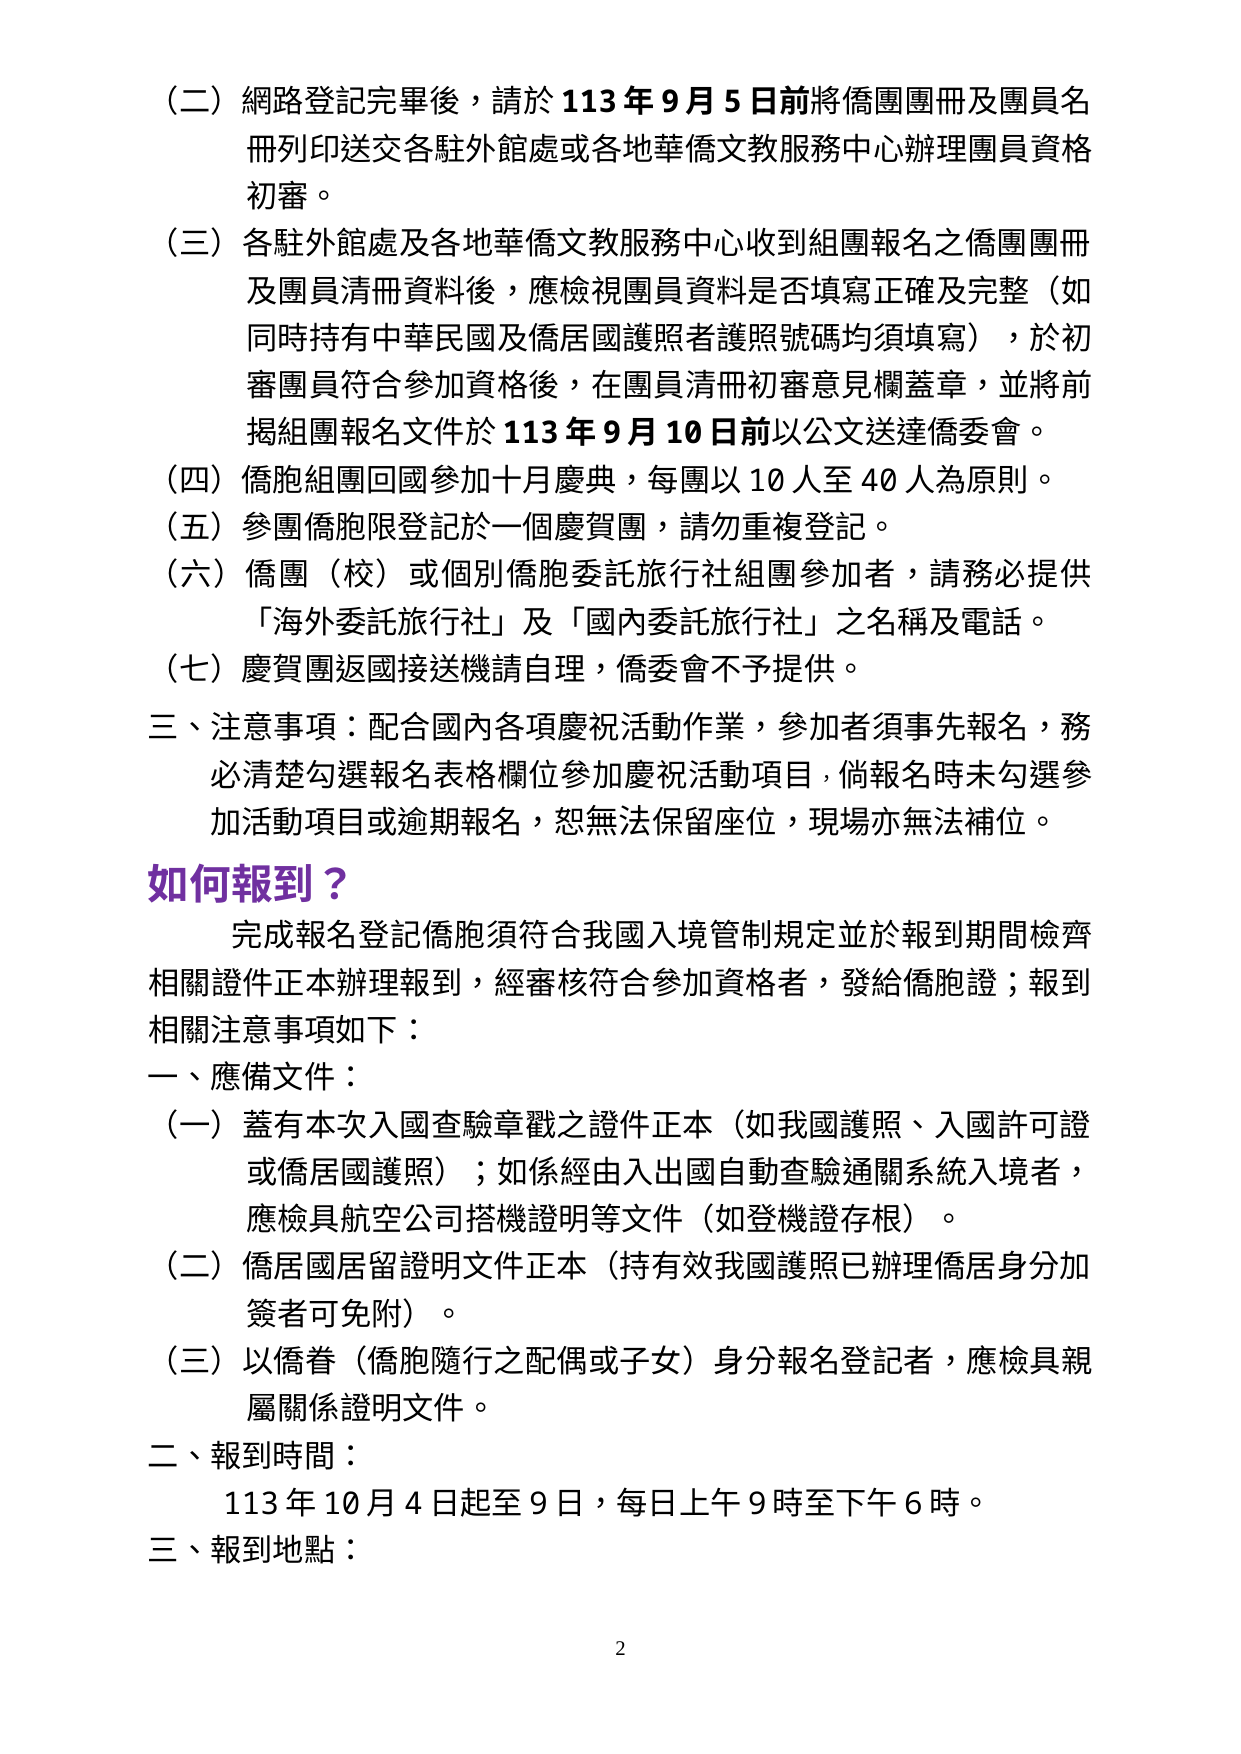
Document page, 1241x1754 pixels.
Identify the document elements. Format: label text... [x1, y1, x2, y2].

text （一）蓋有本次入國查驗章戳之證件正本（如我國護照、入國許可證或僑居國護照）；如係經由入出國自動查驗通關系統入境者，應檢具航空公司搭機證明等文件（如登機證存根）。 [148, 1098, 1092, 1240]
text 三、注意事項：配合國內各項慶祝活動作業，參加者須事先報名，務必清楚勾選報名表格欄位參加慶祝活動項目，倘報名時未勾選參加活動項目或逾期報名，恕無法保留座位，現場亦無法補位。 [148, 701, 1092, 843]
text 如何報到？ [148, 862, 1092, 909]
text （五）參團僑胞限登記於一個慶賀團，請勿重複登記。 [148, 501, 1092, 548]
text （三）以僑眷（僑胞隨行之配偶或子女）身分報名登記者，應檢具親屬關係證明文件。 [148, 1334, 1092, 1429]
text （七）慶賀團返國接送機請自理，僑委會不予提供。 [148, 642, 1092, 690]
text 113年10月4日起至9日，每日上午9時至下午6時。 [148, 1476, 1092, 1524]
text 完成報名登記僑胞須符合我國入境管制規定並於報到期間檢齊相關證件正本辦理報到，經審核符合參加資格者，發給僑胞證；報到相關注意事項如下： [148, 909, 1092, 1051]
text （二）網路登記完畢後，請於113年9月5日前將僑團團冊及團員名冊列印送交各駐外館處或各地華僑文教服務中心辦理團員資格初審。 [148, 75, 1092, 217]
text 二、報到時間： [148, 1429, 1092, 1476]
text （四）僑胞組團回國參加十月慶典，每團以10人至40人為原則。 [148, 453, 1092, 501]
text （三）各駐外館處及各地華僑文教服務中心收到組團報名之僑團團冊及團員清冊資料後，應檢視團員資料是否填寫正確及完整（如同時持有中華民國及僑居國護照者護照號碼均須填寫），於初審團員符合參加資格後，在團員清冊初審意見欄蓋章，並將前揭組團報名文件於113年9月10日前以公文送達僑委會。 [148, 217, 1092, 453]
text 三、報到地點： [148, 1524, 1092, 1571]
text （二）僑居國居留證明文件正本（持有效我國護照已辦理僑居身分加簽者可免附）。 [148, 1240, 1092, 1334]
text 一、應備文件： [148, 1051, 1092, 1098]
text （六）僑團（校）或個別僑胞委託旅行社組團參加者，請務必提供「海外委託旅行社」及「國內委託旅行社」之名稱及電話。 [148, 548, 1092, 642]
